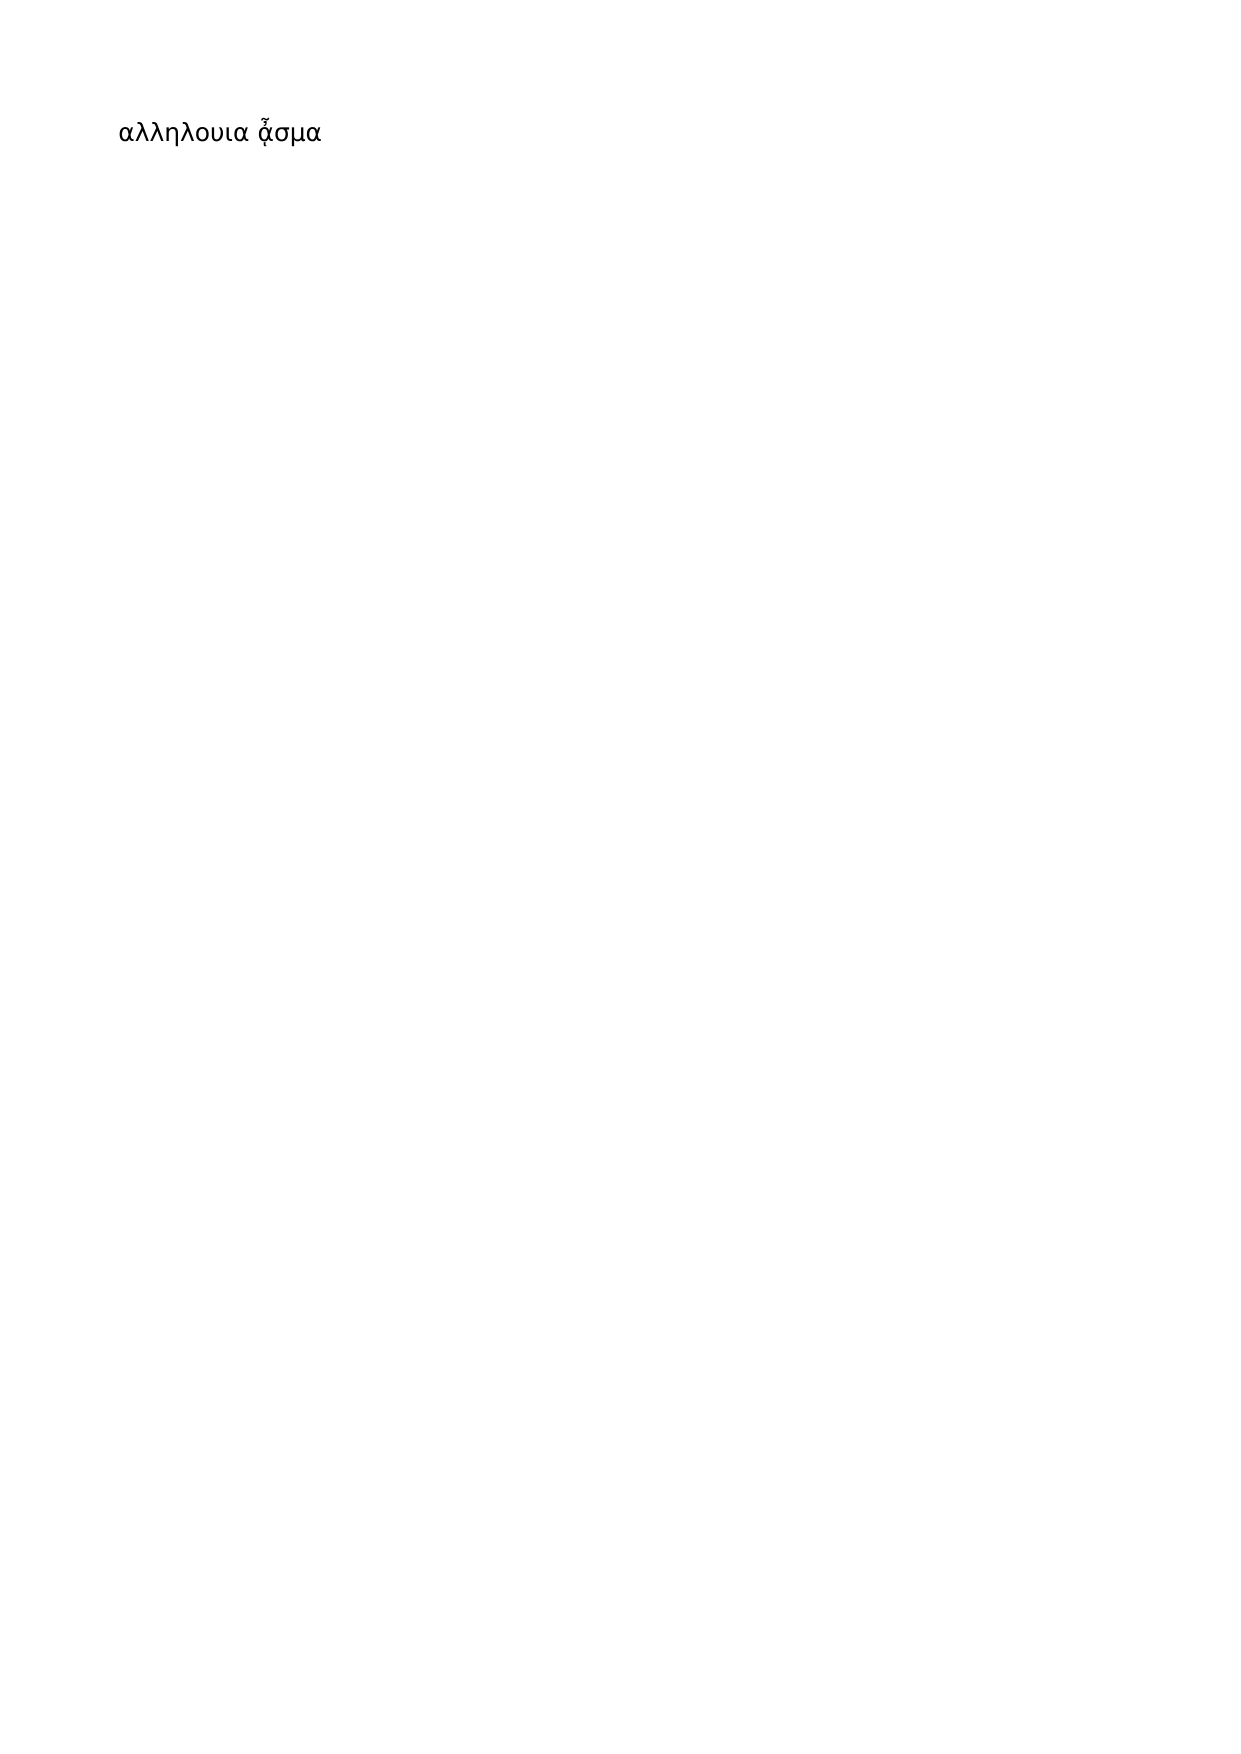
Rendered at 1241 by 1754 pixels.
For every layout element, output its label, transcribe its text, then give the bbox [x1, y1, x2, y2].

text αλληλουια ᾆσμα [118, 118, 1122, 147]
